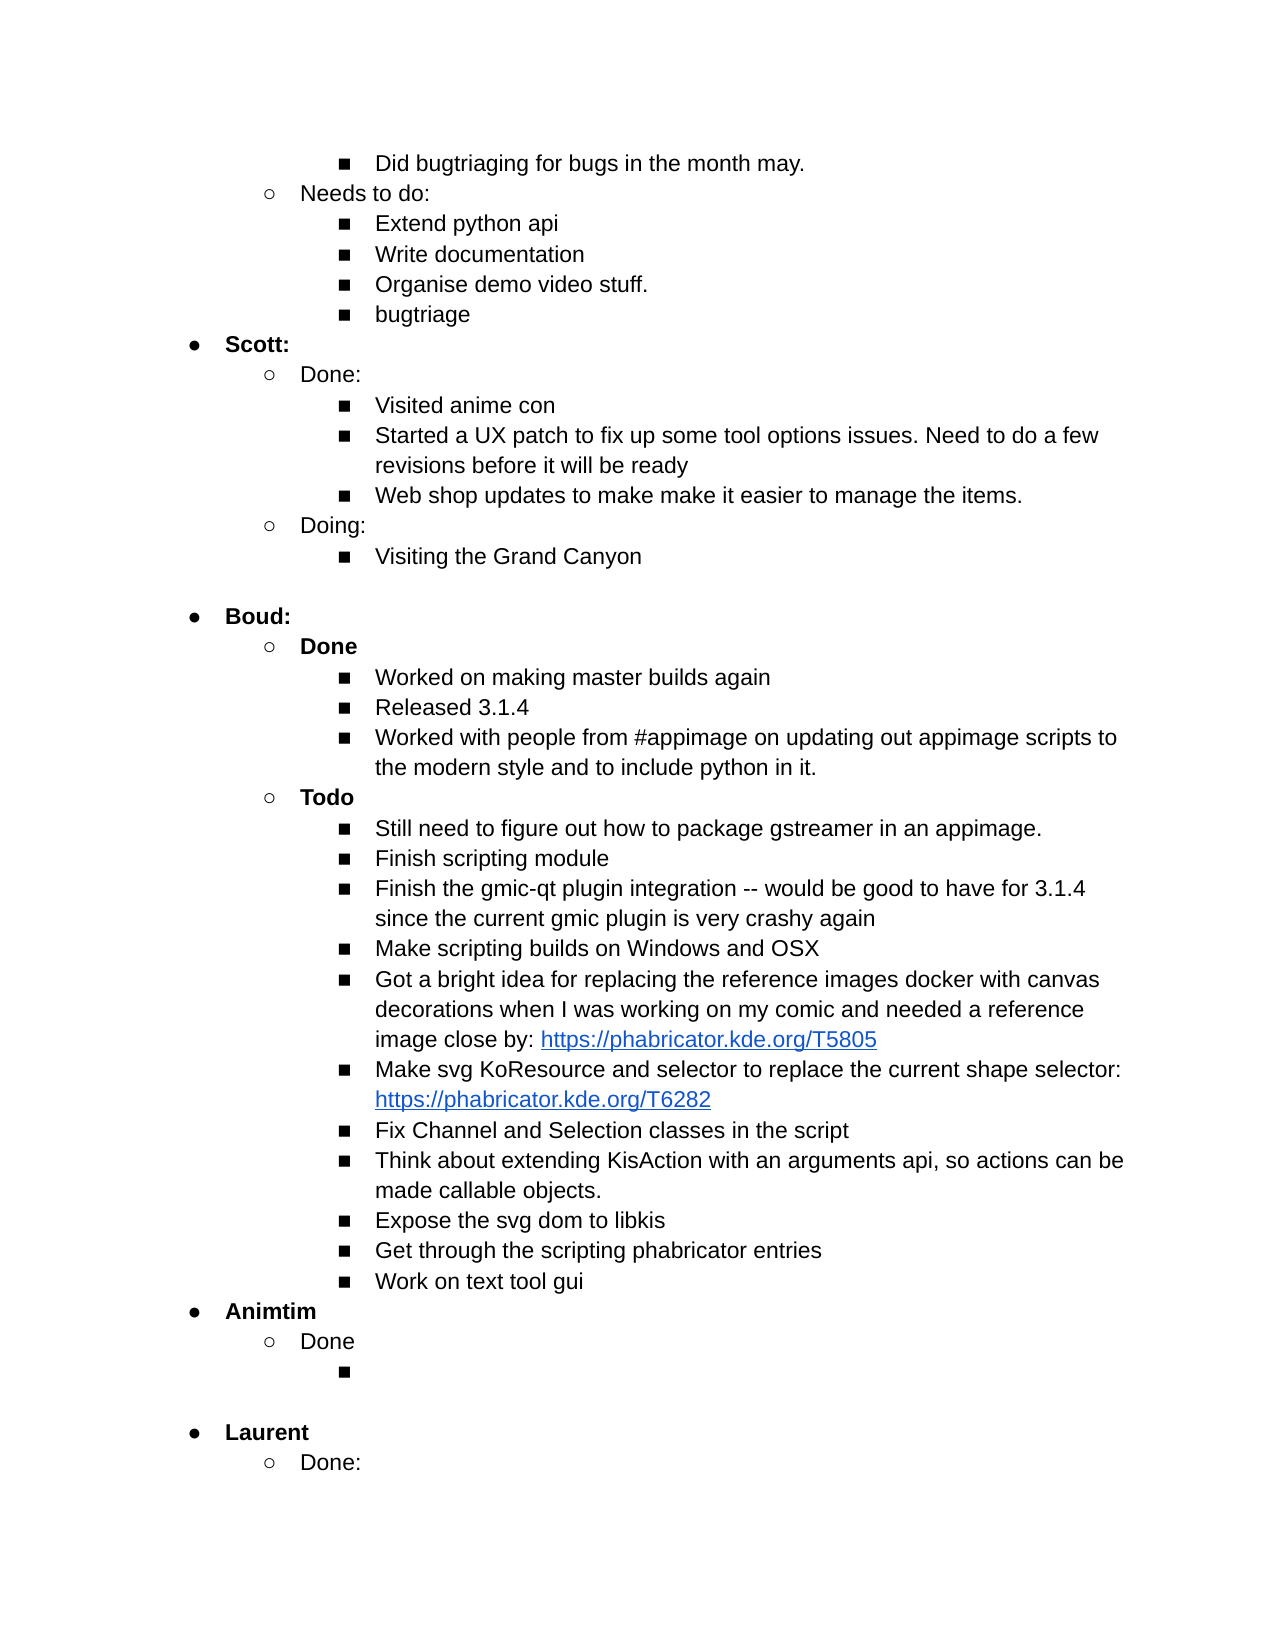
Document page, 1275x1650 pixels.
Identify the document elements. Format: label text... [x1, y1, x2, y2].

list Still need to figure out how to package gstreamer in an appimage. [337, 814, 1125, 841]
list Web shop updates to make make it easier to manage the items. [337, 482, 1125, 509]
list Released 3.1.4 [337, 694, 1125, 720]
list Finish scripting module [337, 845, 1125, 871]
list Animtim [187, 1298, 1125, 1324]
list Did bugtriaging for bugs in the month may. [337, 150, 1125, 176]
list Expose the svg dom to libkis [337, 1207, 1125, 1234]
list Visiting the Grand Canyon [337, 543, 1125, 569]
list Done: [262, 1449, 1125, 1475]
list Done [262, 633, 1125, 660]
list Fix Channel and Selection classes in the script [337, 1117, 1125, 1143]
list Make scripting builds on Windows and OSX [337, 935, 1125, 962]
list Done: [262, 361, 1125, 388]
list Doing: [262, 512, 1125, 539]
list Scott: [187, 331, 1125, 358]
list Visited anime con [337, 392, 1125, 418]
list Write documentation [337, 241, 1125, 267]
list Worked with people from #appimage on updating out appimage scripts to the modern style and to include python in it. [337, 724, 1125, 781]
list Done [262, 1328, 1125, 1354]
list Work on text tool gui [337, 1268, 1125, 1294]
list Finish the gmic-qt plugin integration -- would be good to have for 3.1.4 since the current gmic plugin is very crashy again [337, 875, 1125, 932]
list Started a UX patch to fix up some tool options issues. Need to do a few revisions before it will be ready [337, 422, 1125, 478]
list Got a bright idea for replacing the reference images docker with canvas decorations when I was working on my comic and needed a reference image close by: https://phabricator.kde.org/T5805 [337, 966, 1125, 1052]
list Extend python api [337, 210, 1125, 237]
list Worked on making master builds again [337, 663, 1125, 690]
list Todo [262, 784, 1125, 811]
list Make svg KoResource and selector to replace the current shape selector: https://phabricator.kde.org/T6282 [337, 1056, 1125, 1113]
list Think about extending KisAction with an arguments api, so actions can be made callable objects. [337, 1147, 1125, 1203]
list Get through the scripting phabricator entries [337, 1237, 1125, 1264]
list Boud: [187, 603, 1125, 629]
list Organise demo video stuff. [337, 271, 1125, 297]
list Laurent [187, 1419, 1125, 1445]
list Needs to do: [262, 180, 1125, 207]
list bugtriage [337, 301, 1125, 327]
